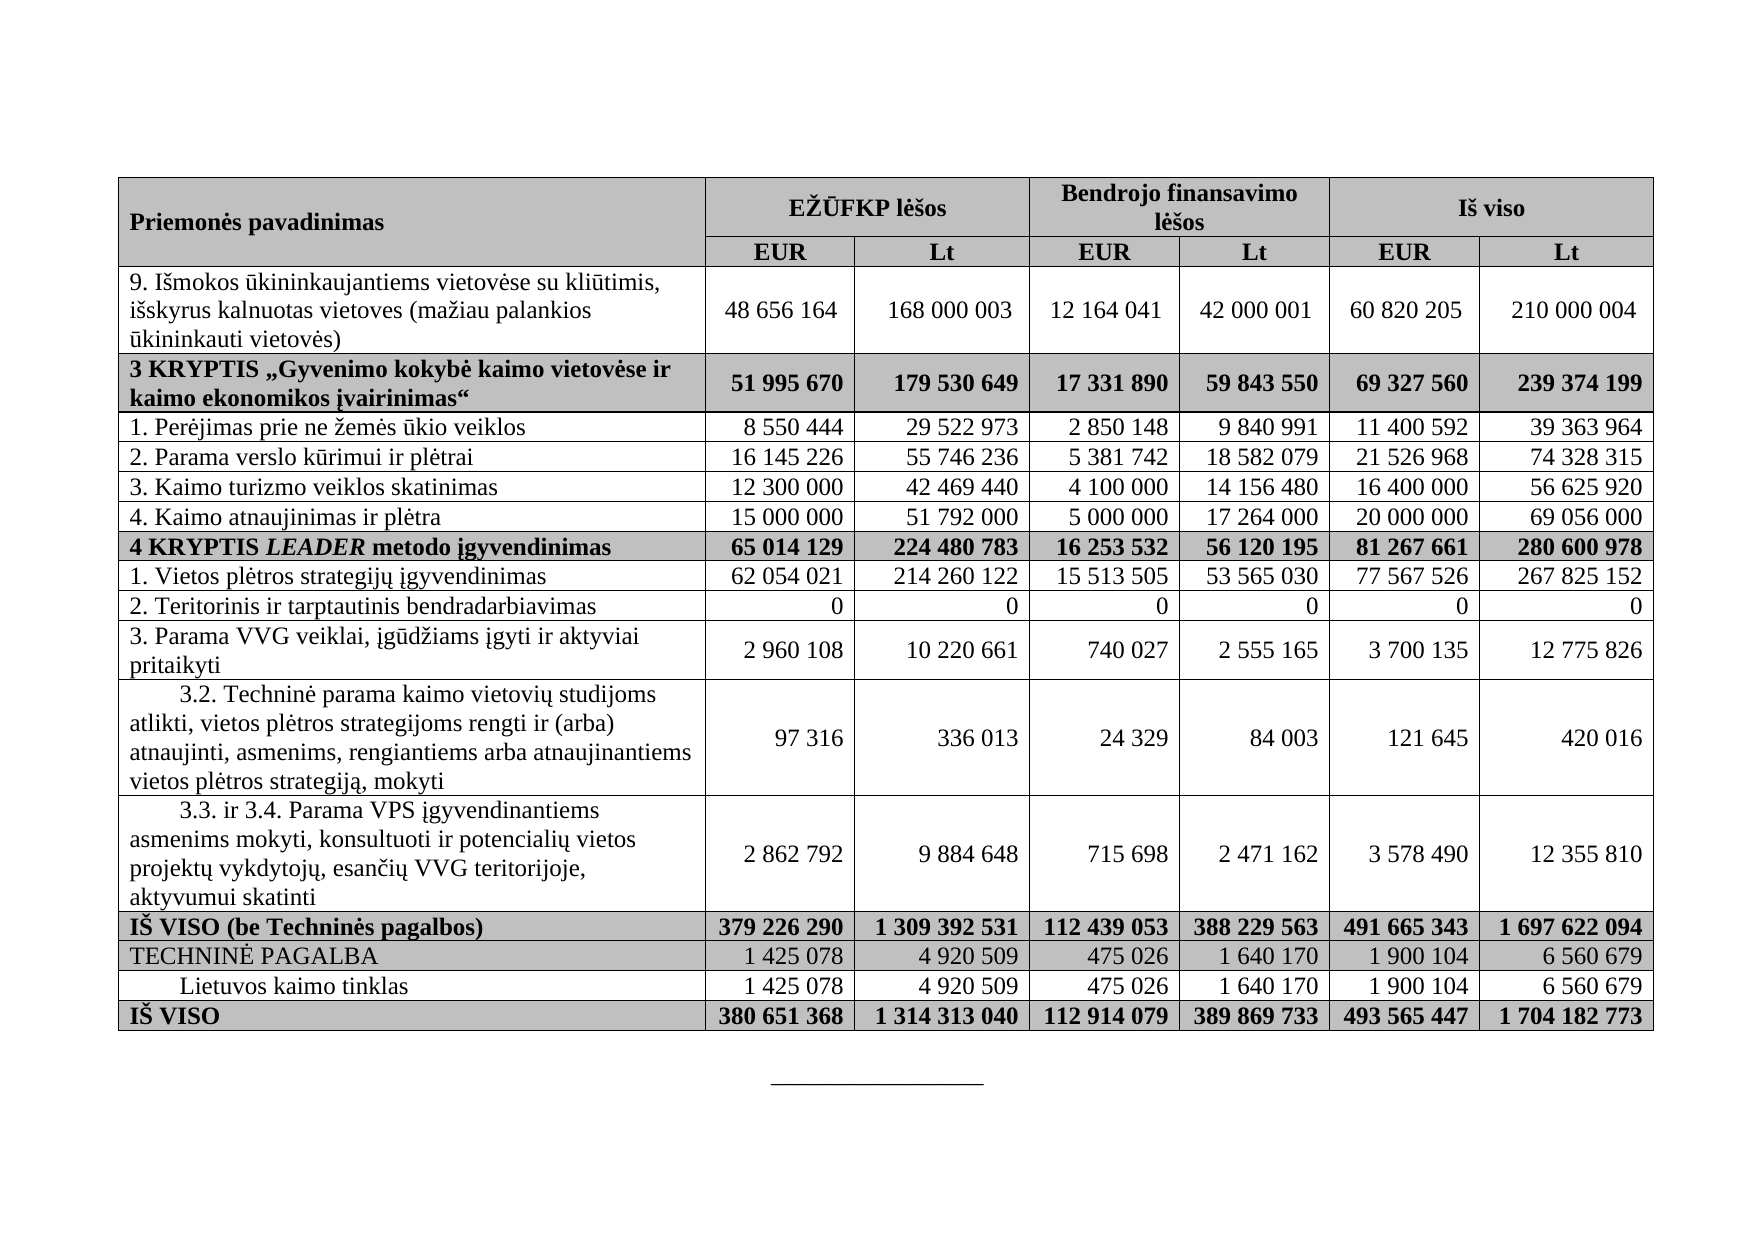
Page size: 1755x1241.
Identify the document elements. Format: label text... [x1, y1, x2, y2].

table_cell 56 625 920 [1480, 472, 1653, 501]
table_cell 336 013 [855, 680, 1029, 794]
table_cell 53 565 030 [1180, 561, 1329, 590]
table_cell 39 363 964 [1480, 413, 1653, 441]
table_cell 3. Kaimo turizmo veiklos skatinimas [119, 472, 705, 501]
table_cell 112 914 079 [1030, 1001, 1179, 1030]
table_cell 267 825 152 [1480, 561, 1653, 590]
table_cell 380 651 368 [706, 1001, 854, 1030]
table_cell Lt [1180, 237, 1329, 266]
table_cell 0 [1480, 591, 1653, 620]
table_cell 42 469 440 [855, 472, 1029, 501]
table_cell 8 550 444 [706, 413, 854, 441]
table_cell 0 [1180, 591, 1329, 620]
table_cell 2 555 165 [1180, 621, 1329, 678]
table_cell 16 145 226 [706, 442, 854, 471]
table_cell 74 328 315 [1480, 442, 1653, 471]
table_cell 280 600 978 [1480, 532, 1653, 560]
table_cell 1. Vietos plėtros strategijų įgyvendinimas [119, 561, 705, 590]
table_cell 740 027 [1030, 621, 1179, 678]
table_cell 3.2. Techninė parama kaimo vietovių studijoms atlikti, vietos plėtros strategijoms rengti ir (arba) atnaujinti, asmenims, rengiantiems arba atnaujinantiems vietos plėtros strategiją, mokyti [119, 680, 705, 794]
table_cell 1 697 622 094 [1480, 912, 1653, 940]
table_cell 10 220 661 [855, 621, 1029, 678]
table_cell 21 526 968 [1330, 442, 1479, 471]
table_cell EUR [706, 237, 854, 266]
table_cell 81 267 661 [1330, 532, 1479, 560]
table_cell 168 000 003 [855, 267, 1029, 353]
table_cell 1 314 313 040 [855, 1001, 1029, 1030]
table_cell 3. Parama VVG veiklai, įgūdžiams įgyti ir aktyviai pritaikyti [119, 621, 705, 678]
table_cell IŠ VISO (be Techninės pagalbos) [119, 912, 705, 940]
table_cell EUR [1330, 237, 1479, 266]
table_cell 493 565 447 [1330, 1001, 1479, 1030]
table_cell 179 530 649 [855, 354, 1029, 411]
table_cell 1 309 392 531 [855, 912, 1029, 940]
table_cell 0 [1030, 591, 1179, 620]
table_cell Lt [1480, 237, 1653, 266]
table_cell 11 400 592 [1330, 413, 1479, 441]
table_cell 60 820 205 [1330, 267, 1479, 353]
table_cell 389 869 733 [1180, 1001, 1329, 1030]
table_cell 2 862 792 [706, 796, 854, 911]
table_cell 20 000 000 [1330, 502, 1479, 531]
table_cell 84 003 [1180, 680, 1329, 794]
table_header Bendrojo finansavimo lėšos [1030, 178, 1329, 236]
table_cell 388 229 563 [1180, 912, 1329, 940]
table_cell 2 850 148 [1030, 413, 1179, 441]
table_cell 12 300 000 [706, 472, 854, 501]
table_cell EUR [1030, 237, 1179, 266]
table_cell TECHNINĖ PAGALBA [119, 941, 705, 970]
table_cell 224 480 783 [855, 532, 1029, 560]
table_cell 12 775 826 [1480, 621, 1653, 678]
table_cell 1 640 170 [1180, 971, 1329, 1000]
table_cell IŠ VISO [119, 1001, 705, 1030]
table_cell 3 578 490 [1330, 796, 1479, 911]
table_header Priemonės pavadinimas [119, 178, 705, 266]
table_cell 12 164 041 [1030, 267, 1179, 353]
table_cell Lietuvos kaimo tinklas [119, 971, 705, 1000]
table_cell 379 226 290 [706, 912, 854, 940]
table_cell 2 471 162 [1180, 796, 1329, 911]
table_cell 491 665 343 [1330, 912, 1479, 940]
table_cell 715 698 [1030, 796, 1179, 911]
table_cell 4 920 509 [855, 971, 1029, 1000]
table_cell 2. Teritorinis ir tarptautinis bendradarbiavimas [119, 591, 705, 620]
table_cell 210 000 004 [1480, 267, 1653, 353]
table_cell 16 253 532 [1030, 532, 1179, 560]
table_cell 1 640 170 [1180, 941, 1329, 970]
text _________________ [118, 1059, 1636, 1088]
table_cell 24 329 [1030, 680, 1179, 794]
table_cell 77 567 526 [1330, 561, 1479, 590]
table_cell 65 014 129 [706, 532, 854, 560]
table_cell 6 560 679 [1480, 971, 1653, 1000]
table_cell 6 560 679 [1480, 941, 1653, 970]
table_cell 9 884 648 [855, 796, 1029, 911]
table_cell 14 156 480 [1180, 472, 1329, 501]
table_cell 5 000 000 [1030, 502, 1179, 531]
table_cell 5 381 742 [1030, 442, 1179, 471]
table_cell 475 026 [1030, 971, 1179, 1000]
table_cell Lt [855, 237, 1029, 266]
table_cell 18 582 079 [1180, 442, 1329, 471]
table_cell 4 KRYPTIS LEADER metodo įgyvendinimas [119, 532, 705, 560]
table_cell 0 [855, 591, 1029, 620]
table_cell 16 400 000 [1330, 472, 1479, 501]
table_cell 0 [706, 591, 854, 620]
table_cell 59 843 550 [1180, 354, 1329, 411]
table_cell 29 522 973 [855, 413, 1029, 441]
table_cell 51 792 000 [855, 502, 1029, 531]
table_cell 3.3. ir 3.4. Parama VPS įgyvendinantiems asmenims mokyti, konsultuoti ir potencialių vietos projektų vykdytojų, esančių VVG teritorijoje, aktyvumui skatinti [119, 796, 705, 911]
table_cell 0 [1330, 591, 1479, 620]
table_cell 69 056 000 [1480, 502, 1653, 531]
table_cell 239 374 199 [1480, 354, 1653, 411]
table_cell 2 960 108 [706, 621, 854, 678]
table_cell 3 KRYPTIS „Gyvenimo kokybė kaimo vietovėse ir kaimo ekonomikos įvairinimas“ [119, 354, 705, 411]
table_cell 4 920 509 [855, 941, 1029, 970]
table_cell 56 120 195 [1180, 532, 1329, 560]
table_cell 97 316 [706, 680, 854, 794]
table_cell 4. Kaimo atnaujinimas ir plėtra [119, 502, 705, 531]
table_cell 69 327 560 [1330, 354, 1479, 411]
table_cell 1 425 078 [706, 971, 854, 1000]
table_cell 17 331 890 [1030, 354, 1179, 411]
table_cell 1 425 078 [706, 941, 854, 970]
table_cell 42 000 001 [1180, 267, 1329, 353]
table_cell 51 995 670 [706, 354, 854, 411]
table_cell 4 100 000 [1030, 472, 1179, 501]
table_cell 62 054 021 [706, 561, 854, 590]
table_header Iš viso [1330, 178, 1653, 236]
table_cell 12 355 810 [1480, 796, 1653, 911]
table_cell 2. Parama verslo kūrimui ir plėtrai [119, 442, 705, 471]
table_cell 420 016 [1480, 680, 1653, 794]
table_cell 214 260 122 [855, 561, 1029, 590]
table_cell 15 513 505 [1030, 561, 1179, 590]
table_cell 1 900 104 [1330, 941, 1479, 970]
table_cell 55 746 236 [855, 442, 1029, 471]
table_cell 9. Išmokos ūkininkaujantiems vietovėse su kliūtimis, išskyrus kalnuotas vietoves (mažiau palankios ūkininkauti vietovės) [119, 267, 705, 353]
table_cell 1 900 104 [1330, 971, 1479, 1000]
table_cell 17 264 000 [1180, 502, 1329, 531]
table_cell 475 026 [1030, 941, 1179, 970]
table_cell 3 700 135 [1330, 621, 1479, 678]
table_cell 121 645 [1330, 680, 1479, 794]
table_cell 9 840 991 [1180, 413, 1329, 441]
table_cell 112 439 053 [1030, 912, 1179, 940]
table_header EŽŪFKP lėšos [706, 178, 1029, 236]
table_cell 1 704 182 773 [1480, 1001, 1653, 1030]
table_cell 48 656 164 [706, 267, 854, 353]
table_cell 15 000 000 [706, 502, 854, 531]
table_cell 1. Perėjimas prie ne žemės ūkio veiklos [119, 413, 705, 441]
